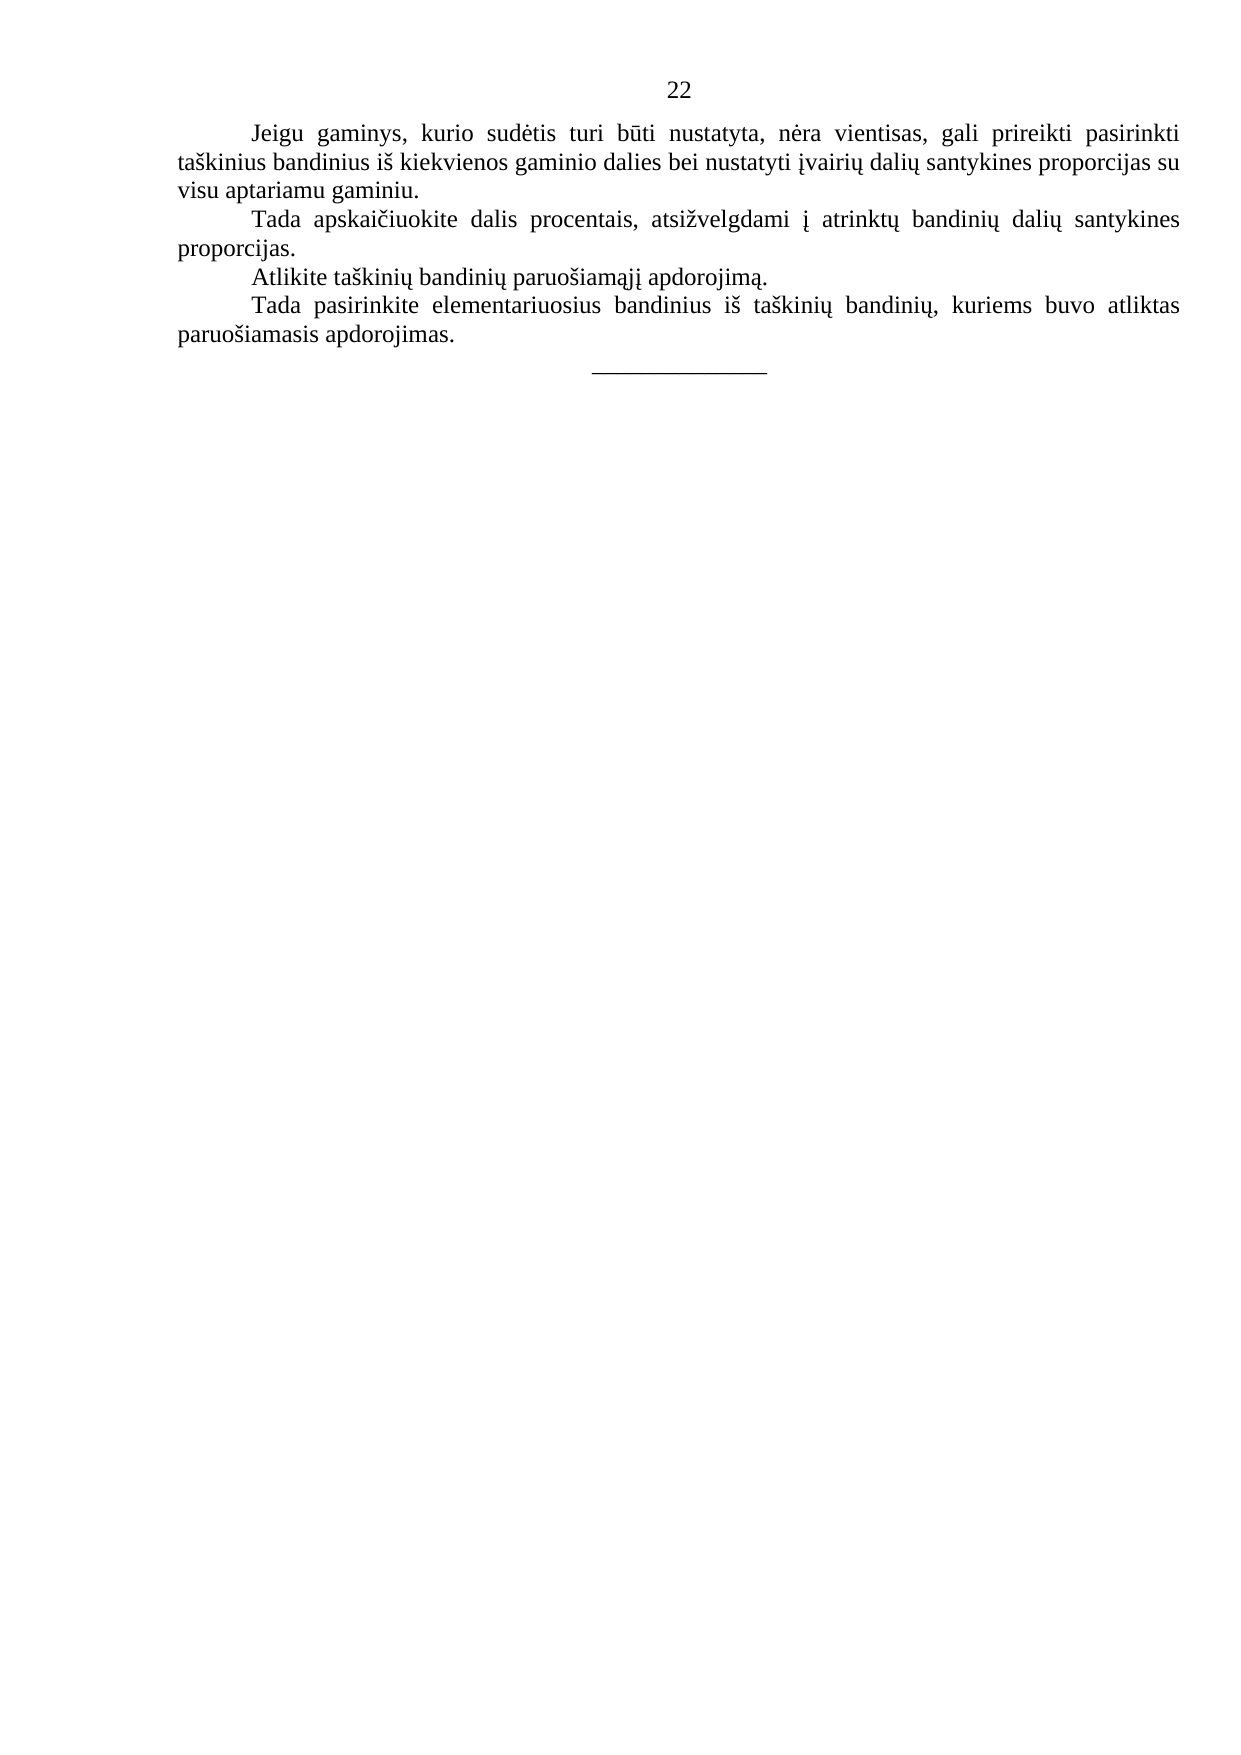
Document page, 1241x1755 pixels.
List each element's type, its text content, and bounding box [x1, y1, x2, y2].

text ______________ [177, 348, 1181, 377]
text Tada pasirinkite elementariuosius bandinius iš taškinių bandinių, kuriems buvo atliktas paruošiamasis apdorojimas. [177, 291, 1181, 348]
text Tada apskaičiuokite dalis procentais, atsižvelgdami į atrinktų bandinių dalių santykines proporcijas. [177, 204, 1181, 262]
text Atlikite taškinių bandinių paruošiamąjį apdorojimą. [177, 262, 1181, 291]
text Jeigu gaminys, kurio sudėtis turi būti nustatyta, nėra vientisas, gali prireikti pasirinkti taškinius bandinius iš kiekvienos gaminio dalies bei nustatyti įvairių dalių santykines proporcijas su visu aptariamu gaminiu. [177, 118, 1181, 204]
